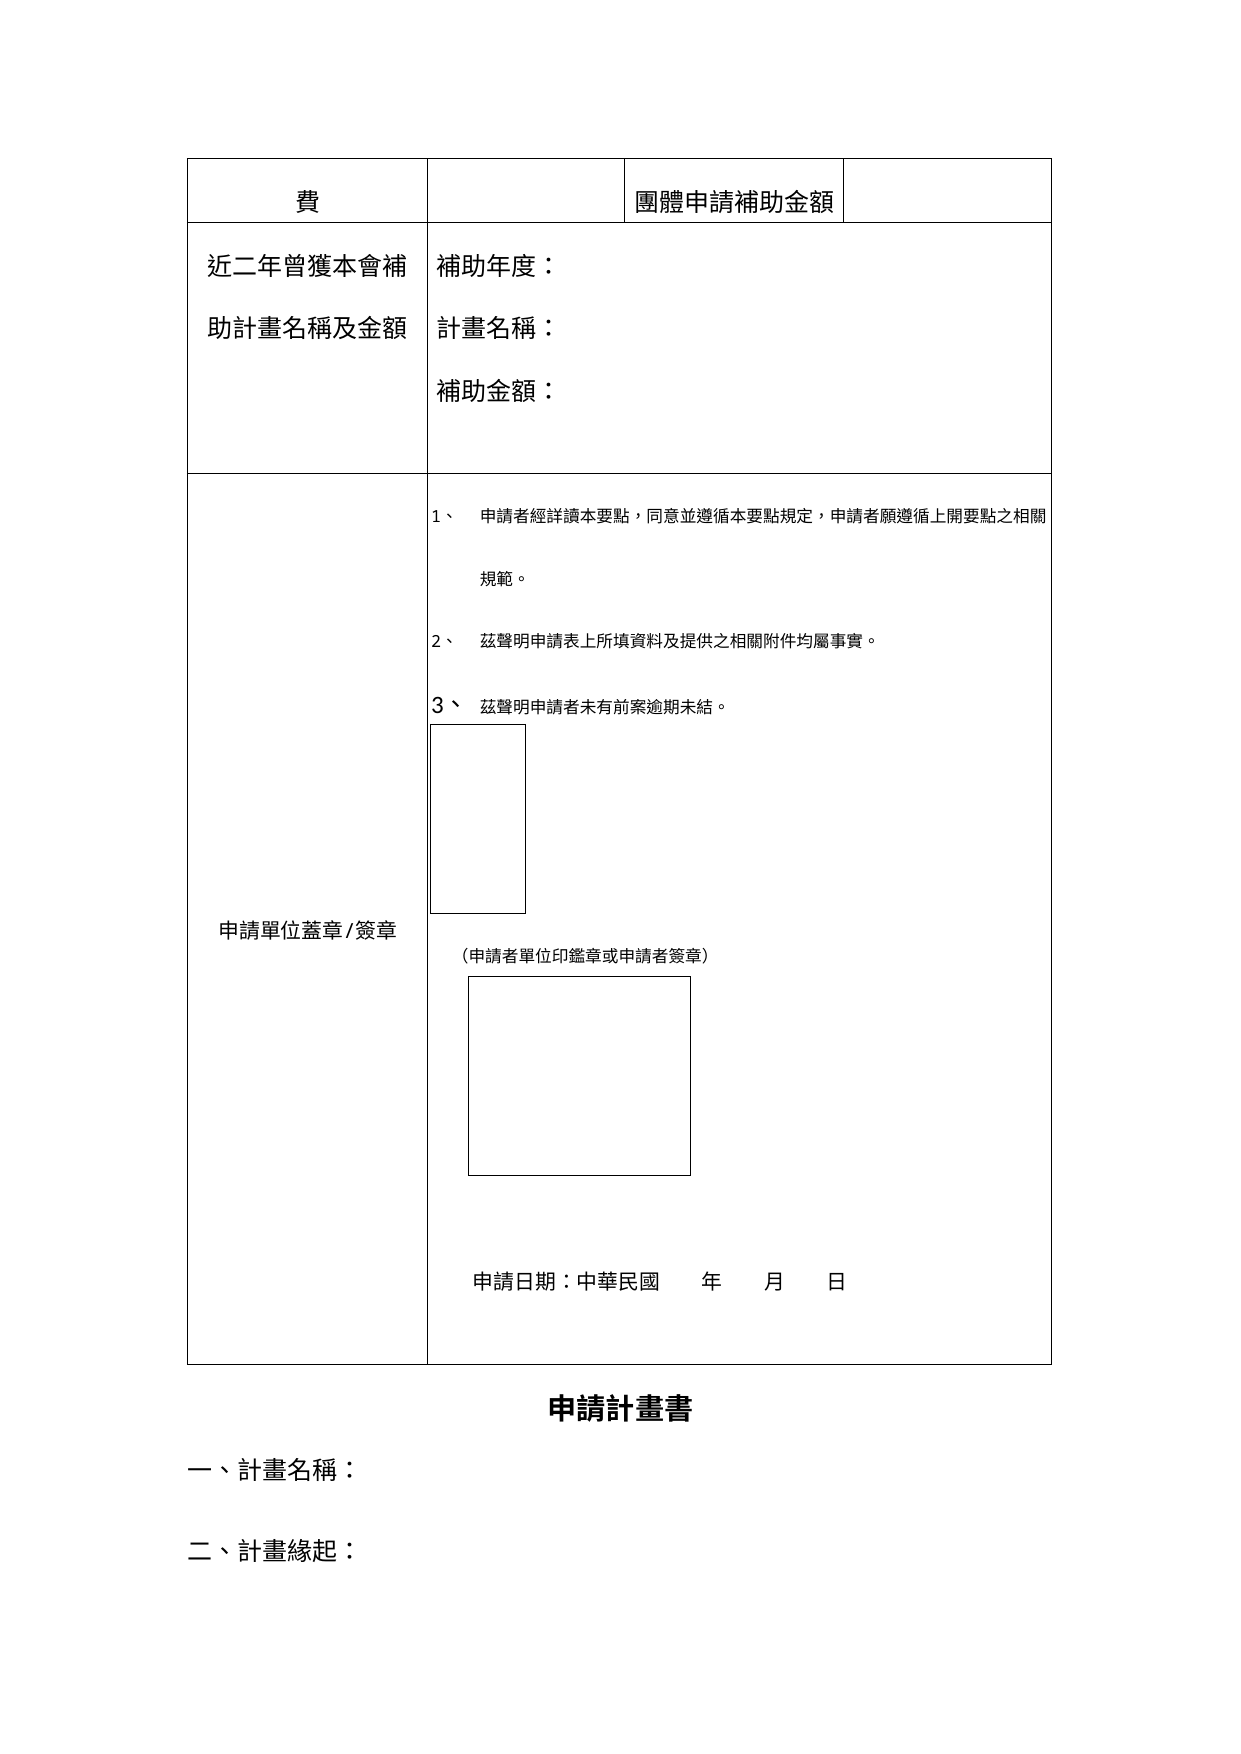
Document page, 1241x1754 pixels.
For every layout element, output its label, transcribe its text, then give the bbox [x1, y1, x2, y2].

table_cell 補助年度： 計畫名稱： 補助金額： [428, 223, 1051, 473]
table_cell [844, 159, 1051, 222]
table_cell [428, 159, 624, 222]
table_cell 近二年曾獲本會補助計畫名稱及金額 [188, 223, 427, 473]
table_header [469, 977, 690, 1175]
table_header [431, 725, 525, 912]
table_cell 申請者經詳讀本要點，同意並遵循本要點規定，申請者願遵循上開要點之相關規範。 茲聲明申請表上所填資料及提供之相關附件均屬事實。 茲聲明申請者未有前案逾期未結。 （申請者單位印鑑章或申請者簽章） 申請日期：中華民國 年 月 日 [428, 474, 1051, 1364]
table_cell 費 [188, 159, 427, 222]
text 一、計畫名稱： [187, 1427, 1053, 1490]
text 申請計畫書 [187, 1365, 1053, 1427]
table_cell 申請單位蓋章/簽章 [188, 474, 427, 1364]
table_cell 團體申請補助金額 [625, 159, 843, 222]
text 二、計畫緣起： [187, 1508, 1053, 1570]
